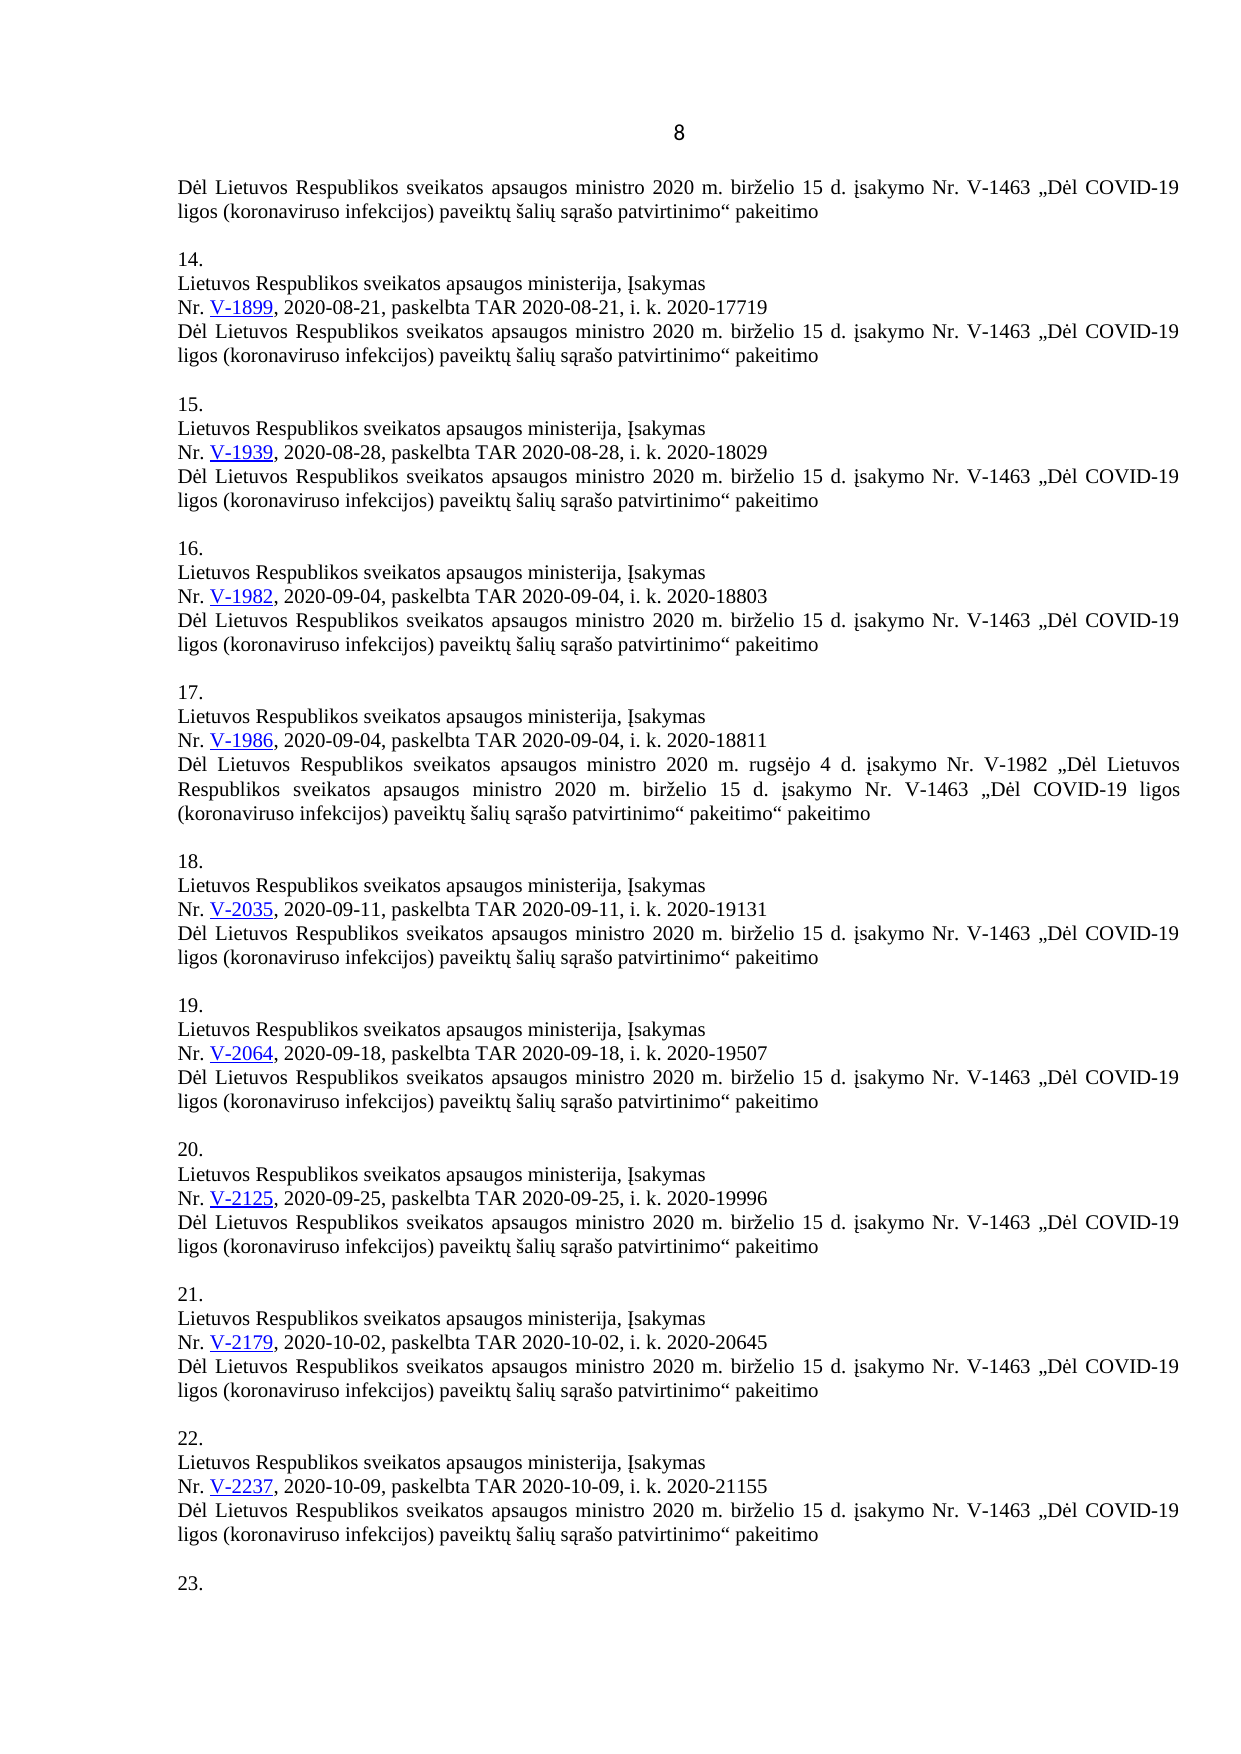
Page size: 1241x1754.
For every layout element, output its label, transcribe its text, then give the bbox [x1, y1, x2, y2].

text 17. [177, 680, 1181, 704]
text Lietuvos Respublikos sveikatos apsaugos ministerija, Įsakymas [177, 1017, 1181, 1041]
text Lietuvos Respublikos sveikatos apsaugos ministerija, Įsakymas [177, 1450, 1181, 1474]
text Dėl Lietuvos Respublikos sveikatos apsaugos ministro 2020 m. birželio 15 d. įsakymo Nr. V-1463 „Dėl COVID-19 ligos (koronaviruso infekcijos) paveiktų šalių sąrašo patvirtinimo“ pakeitimo [177, 319, 1181, 367]
text Lietuvos Respublikos sveikatos apsaugos ministerija, Įsakymas [177, 1306, 1181, 1330]
text Dėl Lietuvos Respublikos sveikatos apsaugos ministro 2020 m. birželio 15 d. įsakymo Nr. V-1463 „Dėl COVID-19 ligos (koronaviruso infekcijos) paveiktų šalių sąrašo patvirtinimo“ pakeitimo [177, 921, 1181, 969]
text 14. [177, 247, 1181, 271]
text Nr. V-1899, 2020-08-21, paskelbta TAR 2020-08-21, i. k. 2020-17719 [177, 295, 1181, 319]
text Dėl Lietuvos Respublikos sveikatos apsaugos ministro 2020 m. birželio 15 d. įsakymo Nr. V-1463 „Dėl COVID-19 ligos (koronaviruso infekcijos) paveiktų šalių sąrašo patvirtinimo“ pakeitimo [177, 1065, 1181, 1113]
text Nr. V-1939, 2020-08-28, paskelbta TAR 2020-08-28, i. k. 2020-18029 [177, 439, 1181, 464]
text Dėl Lietuvos Respublikos sveikatos apsaugos ministro 2020 m. rugsėjo 4 d. įsakymo Nr. V-1982 „Dėl Lietuvos Respublikos sveikatos apsaugos ministro 2020 m. birželio 15 d. įsakymo Nr. V-1463 „Dėl COVID-19 ligos (koronaviruso infekcijos) paveiktų šalių sąrašo patvirtinimo“ pakeitimo“ pakeitimo [177, 752, 1181, 824]
text Dėl Lietuvos Respublikos sveikatos apsaugos ministro 2020 m. birželio 15 d. įsakymo Nr. V-1463 „Dėl COVID-19 ligos (koronaviruso infekcijos) paveiktų šalių sąrašo patvirtinimo“ pakeitimo [177, 1354, 1181, 1402]
text Lietuvos Respublikos sveikatos apsaugos ministerija, Įsakymas [177, 416, 1181, 439]
text 22. [177, 1426, 1181, 1450]
text Lietuvos Respublikos sveikatos apsaugos ministerija, Įsakymas [177, 560, 1181, 584]
text Nr. V-2237, 2020-10-09, paskelbta TAR 2020-10-09, i. k. 2020-21155 [177, 1474, 1181, 1498]
text Nr. V-2035, 2020-09-11, paskelbta TAR 2020-09-11, i. k. 2020-19131 [177, 897, 1181, 921]
text Lietuvos Respublikos sveikatos apsaugos ministerija, Įsakymas [177, 873, 1181, 897]
text 21. [177, 1282, 1181, 1306]
text Lietuvos Respublikos sveikatos apsaugos ministerija, Įsakymas [177, 1161, 1181, 1186]
text 19. [177, 993, 1181, 1017]
text Dėl Lietuvos Respublikos sveikatos apsaugos ministro 2020 m. birželio 15 d. įsakymo Nr. V-1463 „Dėl COVID-19 ligos (koronaviruso infekcijos) paveiktų šalių sąrašo patvirtinimo“ pakeitimo [177, 175, 1181, 223]
text Lietuvos Respublikos sveikatos apsaugos ministerija, Įsakymas [177, 271, 1181, 295]
text Dėl Lietuvos Respublikos sveikatos apsaugos ministro 2020 m. birželio 15 d. įsakymo Nr. V-1463 „Dėl COVID-19 ligos (koronaviruso infekcijos) paveiktų šalių sąrašo patvirtinimo“ pakeitimo [177, 608, 1181, 656]
text Lietuvos Respublikos sveikatos apsaugos ministerija, Įsakymas [177, 704, 1181, 728]
text Dėl Lietuvos Respublikos sveikatos apsaugos ministro 2020 m. birželio 15 d. įsakymo Nr. V-1463 „Dėl COVID-19 ligos (koronaviruso infekcijos) paveiktų šalių sąrašo patvirtinimo“ pakeitimo [177, 1498, 1181, 1546]
text Nr. V-2179, 2020-10-02, paskelbta TAR 2020-10-02, i. k. 2020-20645 [177, 1330, 1181, 1354]
text Nr. V-2064, 2020-09-18, paskelbta TAR 2020-09-18, i. k. 2020-19507 [177, 1041, 1181, 1065]
text Nr. V-1982, 2020-09-04, paskelbta TAR 2020-09-04, i. k. 2020-18803 [177, 584, 1181, 608]
text 18. [177, 849, 1181, 873]
text 16. [177, 536, 1181, 560]
text 20. [177, 1137, 1181, 1161]
text 23. [177, 1571, 1181, 1594]
text Dėl Lietuvos Respublikos sveikatos apsaugos ministro 2020 m. birželio 15 d. įsakymo Nr. V-1463 „Dėl COVID-19 ligos (koronaviruso infekcijos) paveiktų šalių sąrašo patvirtinimo“ pakeitimo [177, 1209, 1181, 1258]
text Nr. V-2125, 2020-09-25, paskelbta TAR 2020-09-25, i. k. 2020-19996 [177, 1186, 1181, 1209]
text 15. [177, 391, 1181, 416]
text Dėl Lietuvos Respublikos sveikatos apsaugos ministro 2020 m. birželio 15 d. įsakymo Nr. V-1463 „Dėl COVID-19 ligos (koronaviruso infekcijos) paveiktų šalių sąrašo patvirtinimo“ pakeitimo [177, 464, 1181, 512]
text Nr. V-1986, 2020-09-04, paskelbta TAR 2020-09-04, i. k. 2020-18811 [177, 728, 1181, 752]
